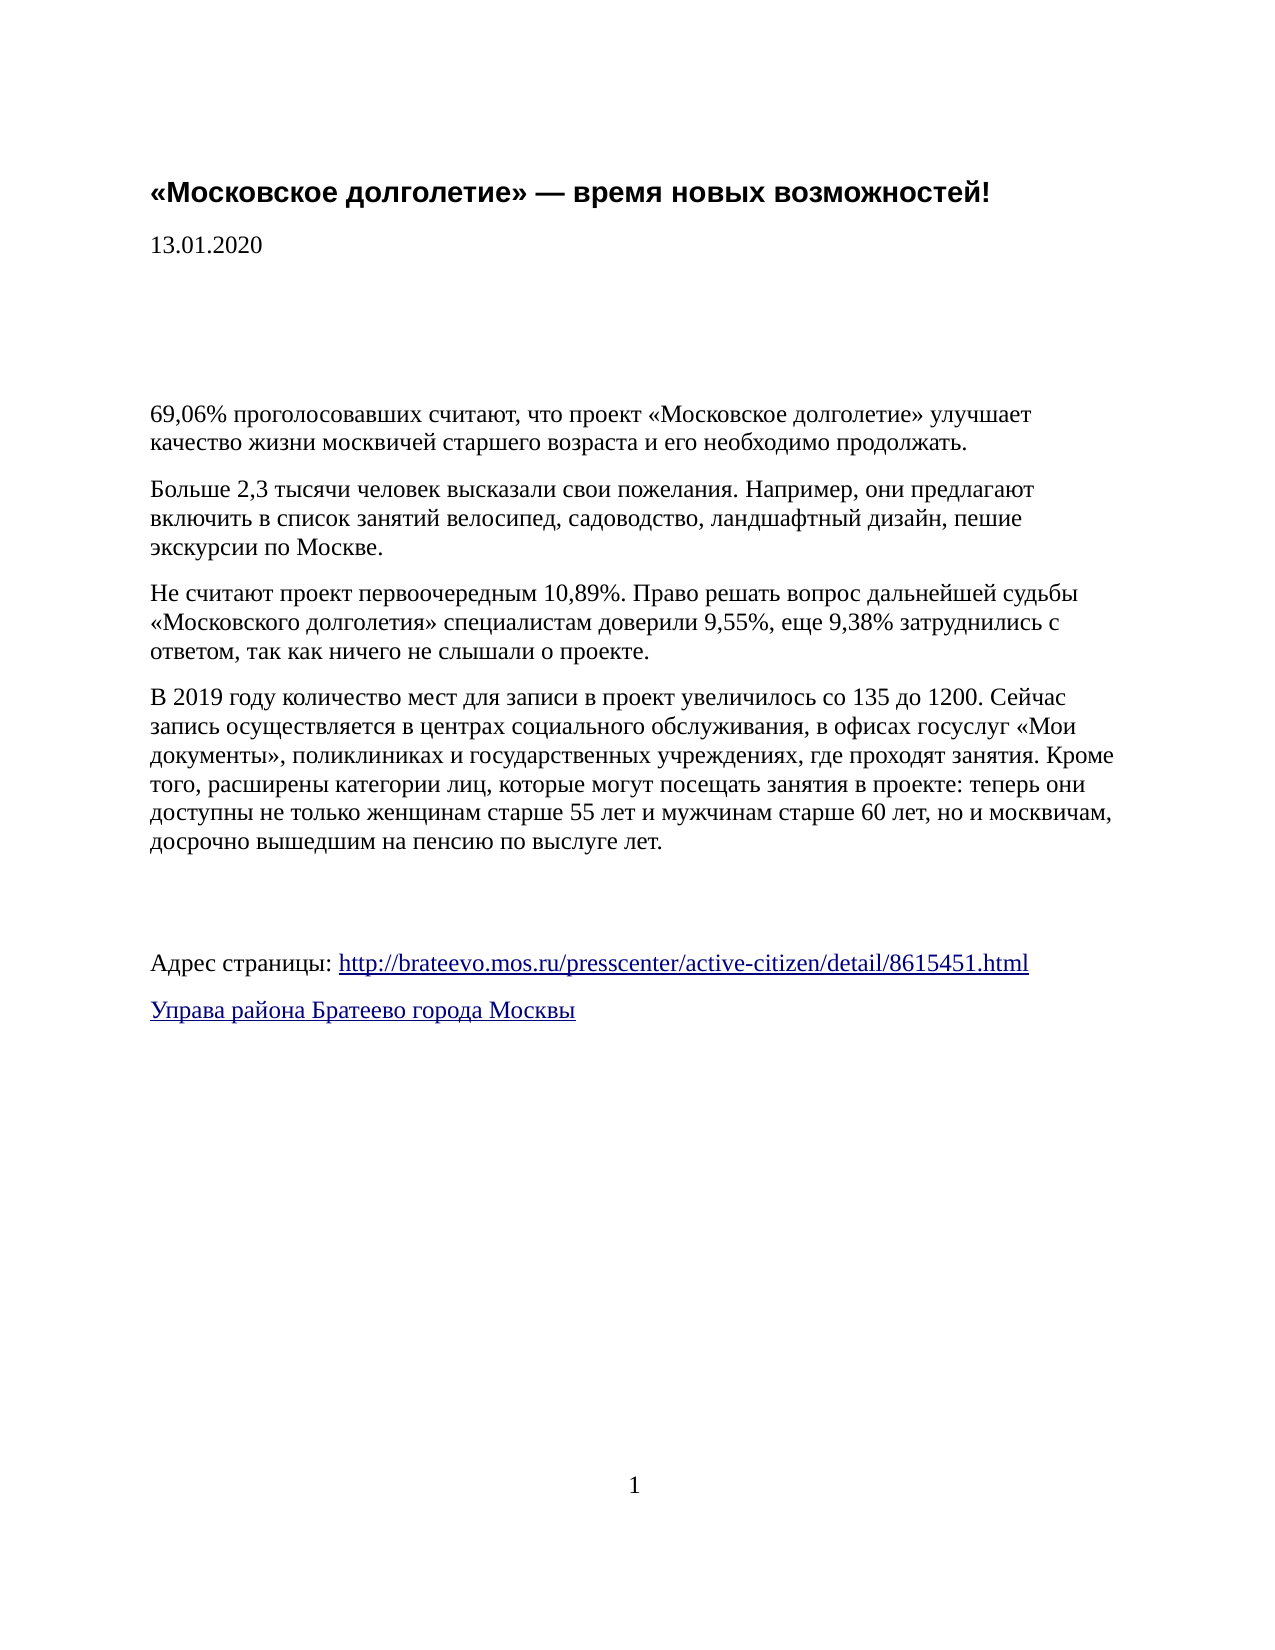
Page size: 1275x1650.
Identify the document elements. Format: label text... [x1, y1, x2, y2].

text Больше 2,3 тысячи человек высказали свои пожелания. Например, они предлагают включить в список занятий велосипед, садоводство, ландшафтный дизайн, пешие экскурсии по Москве. [150, 474, 1125, 560]
text 13.01.2020 [150, 230, 1125, 259]
text Адрес страницы: http://brateevo.mos.ru/presscenter/active-citizen/detail/8615451.html [150, 948, 1125, 977]
text Не считают проект первоочередным 10,89%. Право решать вопрос дальнейшей судьбы «Московского долголетия» специалистам доверили 9,55%, еще 9,38% затруднились с ответом, так как ничего не слышали о проекте. [150, 578, 1125, 664]
subtitle «Московское долголетие» — время новых возможностей! [150, 175, 1125, 208]
text Управа района Братеево города Москвы [150, 995, 1125, 1024]
text 69,06% проголосовавших считают, что проект «Московское долголетие» улучшает качество жизни москвичей старшего возраста и его необходимо продолжать. [150, 399, 1125, 456]
text В 2019 году количество мест для записи в проект увеличилось со 135 до 1200. Сейчас запись осуществляется в центрах социального обслуживания, в офисах госуслуг «Мои документы», поликлиниках и государственных учреждениях, где проходят занятия. Кроме того, расширены категории лиц, которые могут посещать занятия в проекте: теперь они доступны не только женщинам старше 55 лет и мужчинам старше 60 лет, но и москвичам, досрочно вышедшим на пенсию по выслуге лет. [150, 682, 1125, 855]
